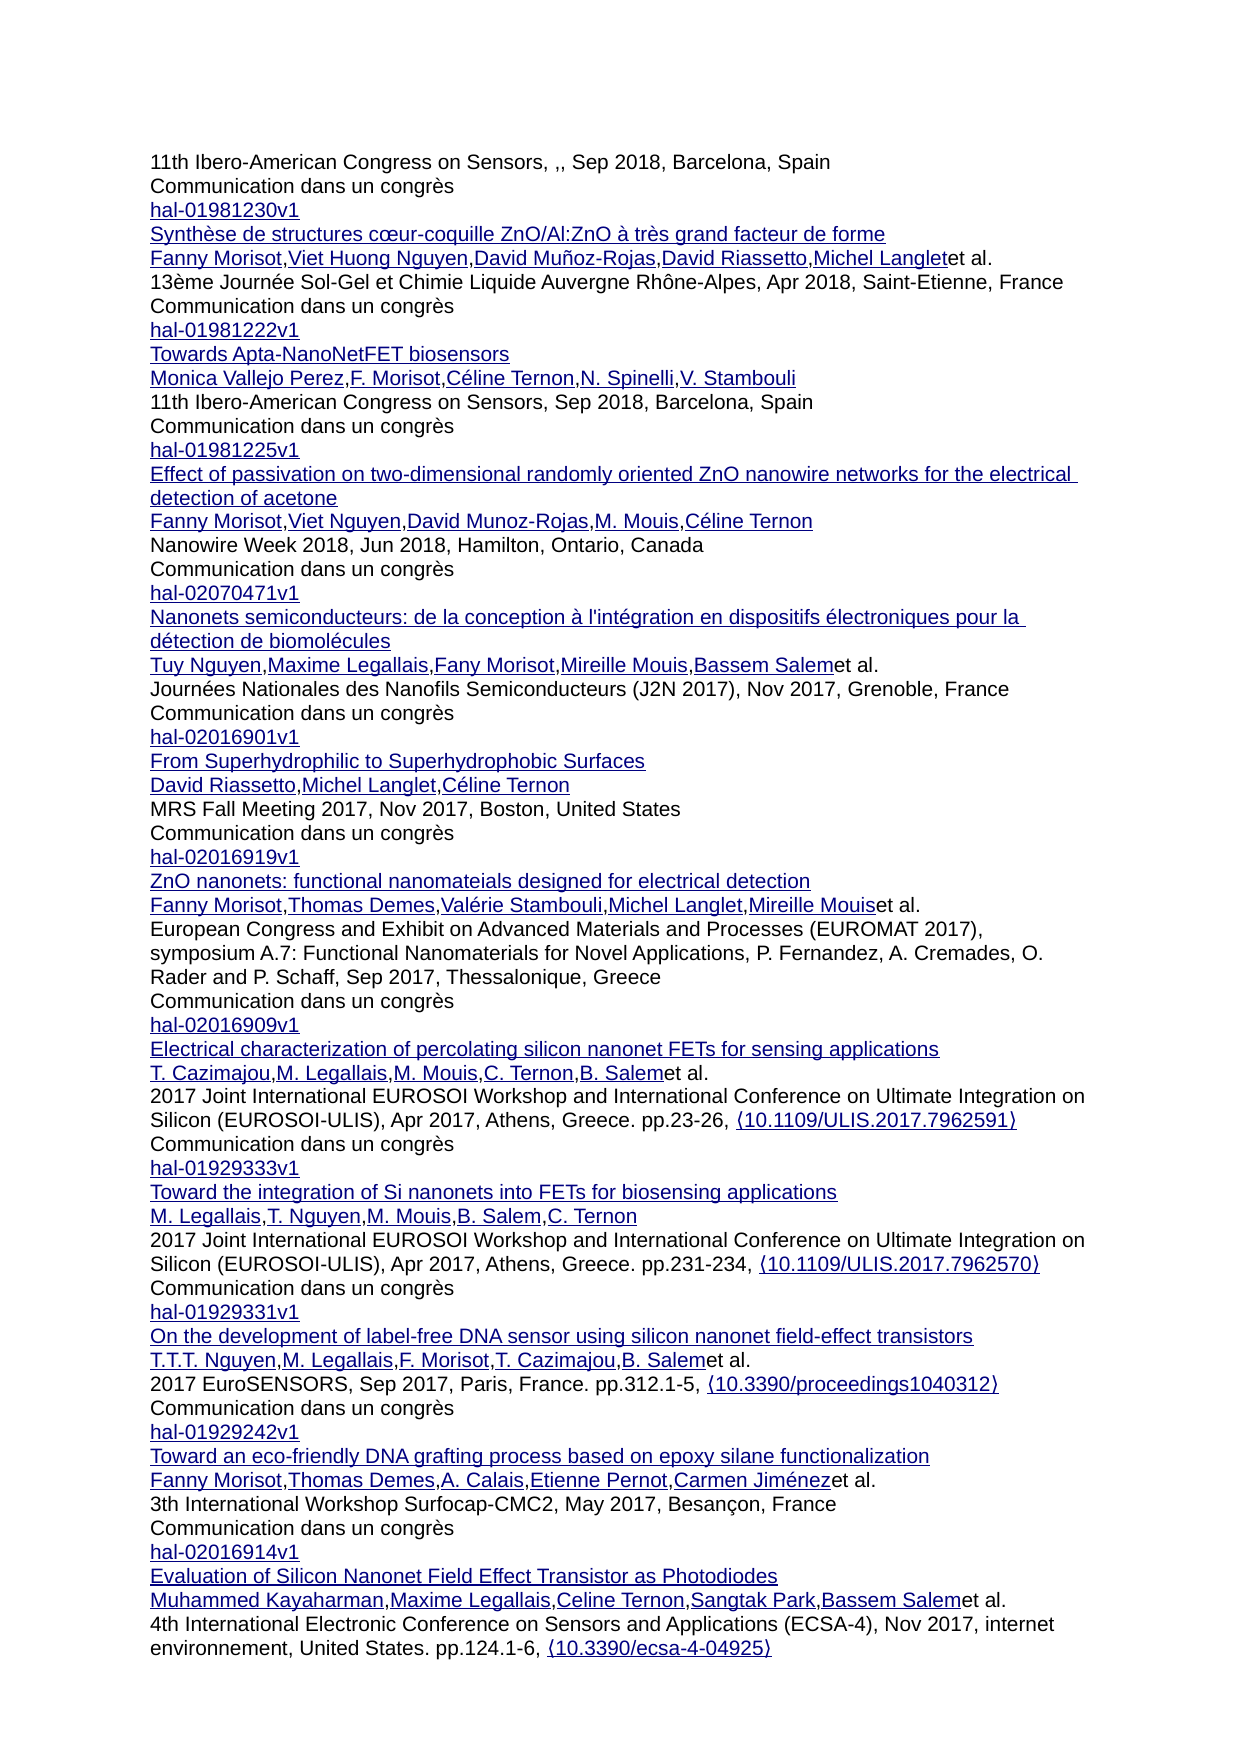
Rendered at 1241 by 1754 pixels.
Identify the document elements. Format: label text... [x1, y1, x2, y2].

table_cell Evaluation of Silicon Nanonet Field Effect Transistor as Photodiodes Muhammed Kayaharman,Maxime Legallais,Celine Ternon,Sangtak Park,Bassem Salemet al. 4th International Electronic Conference on Sensors and Applications (ECSA-4), Nov 2017, internet environnement, United States. pp.124.1-6, ⟨10.3390/ecsa-4-04925⟩ [150, 1564, 1090, 1659]
table_cell 11th Ibero-American Congress on Sensors, ,, Sep 2018, Barcelona, Spain Communication dans un congrès hal-01981230v1 [150, 150, 1090, 222]
table_cell On the development of label-free DNA sensor using silicon nanonet field-effect transistors T.T.T. Nguyen,M. Legallais,F. Morisot,T. Cazimajou,B. Salemet al. 2017 EuroSENSORS, Sep 2017, Paris, France. pp.312.1-5, ⟨10.3390/proceedings1040312⟩ Communication dans un congrès hal-01929242v1 [150, 1324, 1090, 1444]
table_cell Effect of passivation on two-dimensional randomly oriented ZnO nanowire networks for the electrical detection of acetone Fanny Morisot,Viet Nguyen,David Munoz-Rojas,M. Mouis,Céline Ternon Nanowire Week 2018, Jun 2018, Hamilton, Ontario, Canada Communication dans un congrès hal-02070471v1 [150, 461, 1090, 605]
table_cell From Superhydrophilic to Superhydrophobic Surfaces David Riassetto,Michel Langlet,Céline Ternon MRS Fall Meeting 2017, Nov 2017, Boston, United States Communication dans un congrès hal-02016919v1 [150, 749, 1090, 869]
table_cell ZnO nanonets: functional nanomateials designed for electrical detection Fanny Morisot,Thomas Demes,Valérie Stambouli,Michel Langlet,Mireille Mouiset al. European Congress and Exhibit on Advanced Materials and Processes (EUROMAT 2017), symposium A.7: Functional Nanomaterials for Novel Applications, P. Fernandez, A. Cremades, O. Rader and P. Schaff, Sep 2017, Thessalonique, Greece Communication dans un congrès hal-02016909v1 [150, 869, 1090, 1036]
table_cell Towards Apta-NanoNetFET biosensors Monica Vallejo Perez,F. Morisot,Céline Ternon,N. Spinelli,V. Stambouli 11th Ibero-American Congress on Sensors, Sep 2018, Barcelona, Spain Communication dans un congrès hal-01981225v1 [150, 342, 1090, 461]
table_cell Toward an eco-friendly DNA grafting process based on epoxy silane functionalization Fanny Morisot,Thomas Demes,A. Calais,Etienne Pernot,Carmen Jiménezet al. 3th International Workshop Surfocap-CMC2, May 2017, Besançon, France Communication dans un congrès hal-02016914v1 [150, 1444, 1090, 1563]
table_cell Nanonets semiconducteurs: de la conception à l'intégration en dispositifs électroniques pour la détection de biomolécules Tuy Nguyen,Maxime Legallais,Fany Morisot,Mireille Mouis,Bassem Salemet al. Journées Nationales des Nanofils Semiconducteurs (J2N 2017), Nov 2017, Grenoble, France Communication dans un congrès hal-02016901v1 [150, 605, 1090, 749]
table_cell Synthèse de structures cœur-coquille ZnO/Al:ZnO à très grand facteur de forme Fanny Morisot,Viet Huong Nguyen,David Muñoz-Rojas,David Riassetto,Michel Langletet al. 13ème Journée Sol-Gel et Chimie Liquide Auvergne Rhône-Alpes, Apr 2018, Saint-Etienne, France Communication dans un congrès hal-01981222v1 [150, 222, 1090, 342]
table_cell Electrical characterization of percolating silicon nanonet FETs for sensing applications T. Cazimajou,M. Legallais,M. Mouis,C. Ternon,B. Salemet al. 2017 Joint International EUROSOI Workshop and International Conference on Ultimate Integration on Silicon (EUROSOI-ULIS), Apr 2017, Athens, Greece. pp.23-26, ⟨10.1109/ULIS.2017.7962591⟩ Communication dans un congrès hal-01929333v1 [150, 1036, 1090, 1180]
table_cell Toward the integration of Si nanonets into FETs for biosensing applications M. Legallais,T. Nguyen,M. Mouis,B. Salem,C. Ternon 2017 Joint International EUROSOI Workshop and International Conference on Ultimate Integration on Silicon (EUROSOI-ULIS), Apr 2017, Athens, Greece. pp.231-234, ⟨10.1109/ULIS.2017.7962570⟩ Communication dans un congrès hal-01929331v1 [150, 1180, 1090, 1324]
